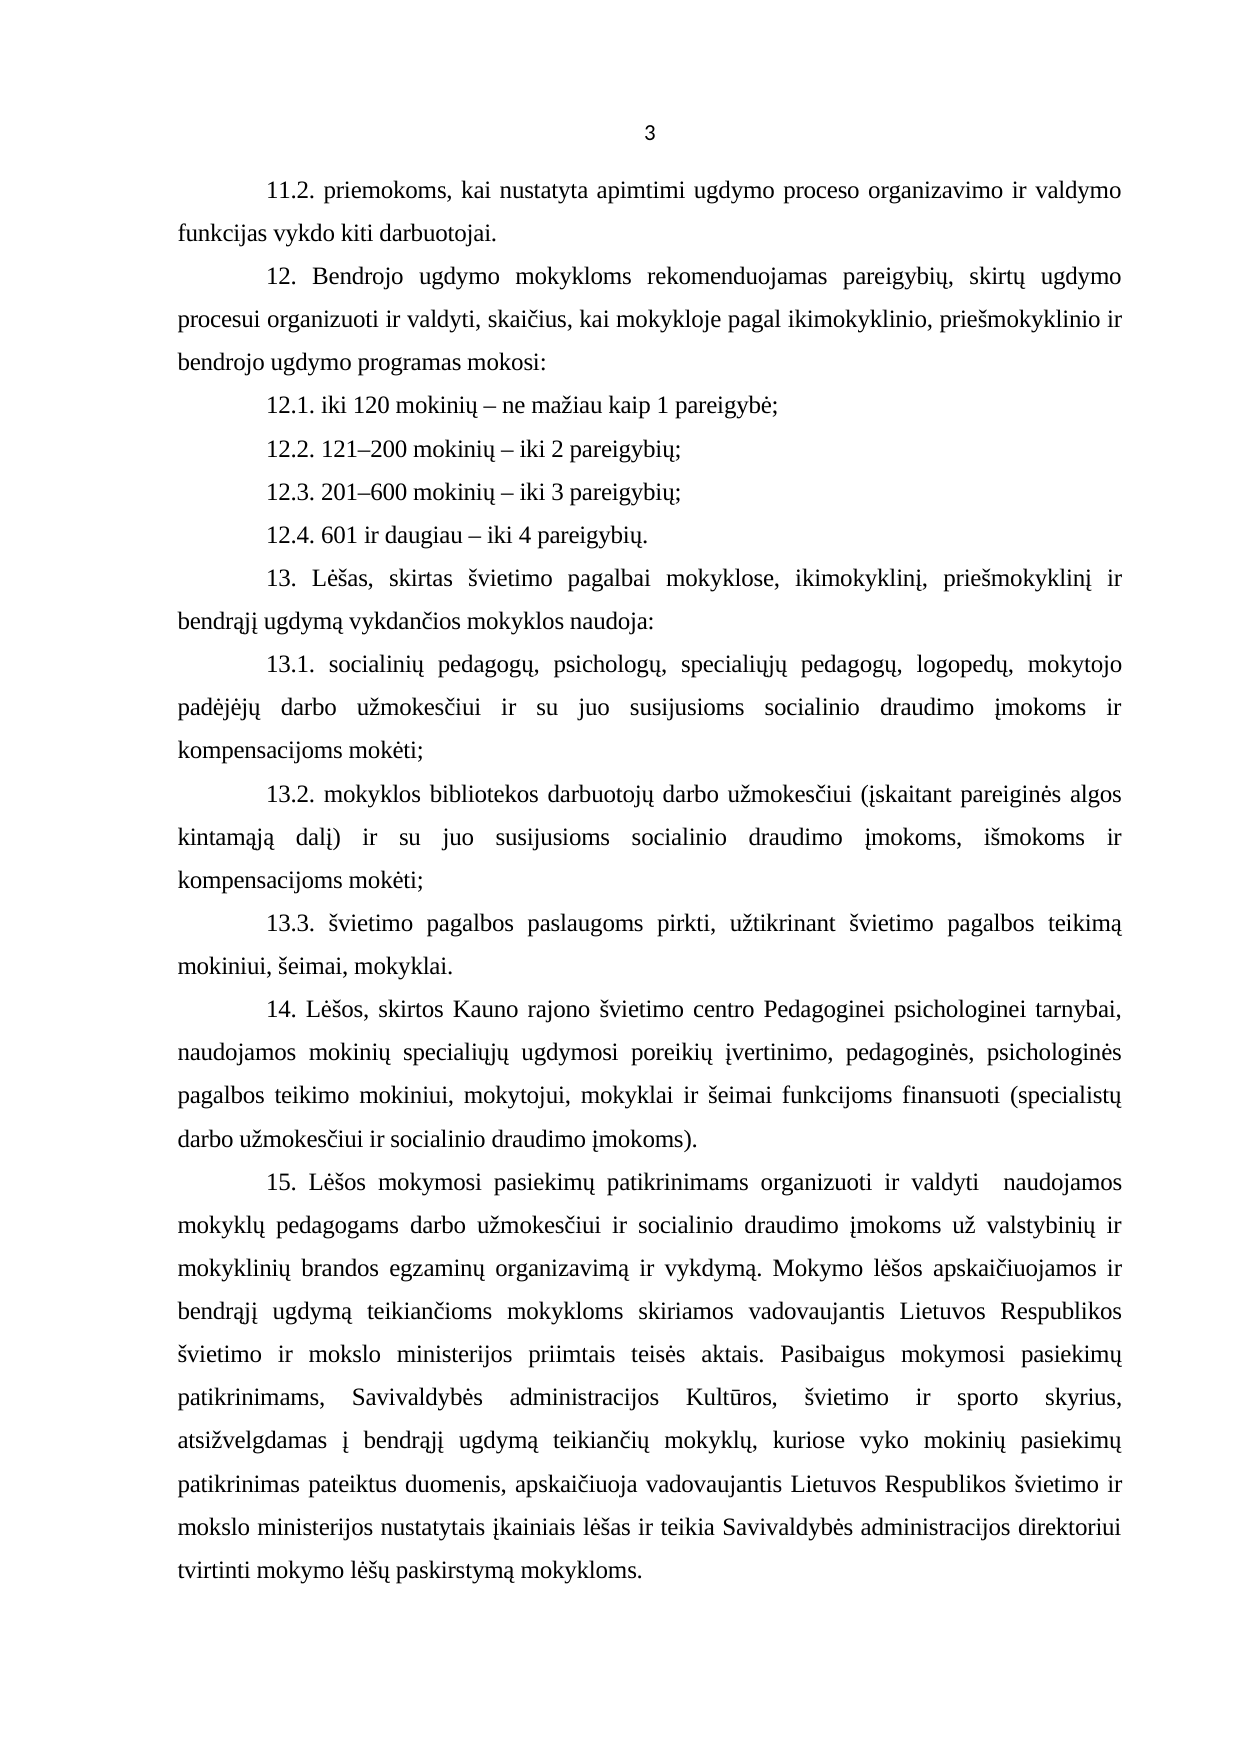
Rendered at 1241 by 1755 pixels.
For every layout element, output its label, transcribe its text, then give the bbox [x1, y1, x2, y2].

text 13.2. mokyklos bibliotekos darbuotojų darbo užmokesčiui (įskaitant pareiginės algos kintamąją dalį) ir su juo susijusioms socialinio draudimo įmokoms, išmokoms ir kompensacijoms mokėti; [177, 779, 1122, 894]
text 12. Bendrojo ugdymo mokykloms rekomenduojamas pareigybių, skirtų ugdymo procesui organizuoti ir valdyti, skaičius, kai mokykloje pagal ikimokyklinio, priešmokyklinio ir bendrojo ugdymo programas mokosi: [177, 261, 1122, 376]
text 13.1. socialinių pedagogų, psichologų, specialiųjų pedagogų, logopedų, mokytojo padėjėjų darbo užmokesčiui ir su juo susijusioms socialinio draudimo įmokoms ir kompensacijoms mokėti; [177, 649, 1122, 764]
text 12.2. 121–200 mokinių – iki 2 pareigybių; [177, 434, 1122, 462]
text 12.4. 601 ir daugiau – iki 4 pareigybių. [177, 520, 1122, 549]
text 11.2. priemokoms, kai nustatyta apimtimi ugdymo proceso organizavimo ir valdymo funkcijas vykdo kiti darbuotojai. [177, 175, 1122, 247]
text 14. Lėšos, skirtos Kauno rajono švietimo centro Pedagoginei psichologinei tarnybai, naudojamos mokinių specialiųjų ugdymosi poreikių įvertinimo, pedagoginės, psichologinės pagalbos teikimo mokiniui, mokytojui, mokyklai ir šeimai funkcijoms finansuoti (specialistų darbo užmokesčiui ir socialinio draudimo įmokoms). [177, 994, 1122, 1152]
text 12.1. iki 120 mokinių – ne mažiau kaip 1 pareigybė; [177, 391, 1122, 419]
text 15. Lėšos mokymosi pasiekimų patikrinimams organizuoti ir valdyti naudojamos mokyklų pedagogams darbo užmokesčiui ir socialinio draudimo įmokoms už valstybinių ir mokyklinių brandos egzaminų organizavimą ir vykdymą. Mokymo lėšos apskaičiuojamos ir bendrąjį ugdymą teikiančioms mokykloms skiriamos vadovaujantis Lietuvos Respublikos švietimo ir mokslo ministerijos priimtais teisės aktais. Pasibaigus mokymosi pasiekimų patikrinimams, Savivaldybės administracijos Kultūros, švietimo ir sporto skyrius, atsižvelgdamas į bendrąjį ugdymą teikiančių mokyklų, kuriose vyko mokinių pasiekimų patikrinimas pateiktus duomenis, apskaičiuoja vadovaujantis Lietuvos Respublikos švietimo ir mokslo ministerijos nustatytais įkainiais lėšas ir teikia Savivaldybės administracijos direktoriui tvirtinti mokymo lėšų paskirstymą mokykloms. [177, 1167, 1122, 1584]
text 12.3. 201–600 mokinių – iki 3 pareigybių; [177, 477, 1122, 506]
text 13.3. švietimo pagalbos paslaugoms pirkti, užtikrinant švietimo pagalbos teikimą mokiniui, šeimai, mokyklai. [177, 908, 1122, 980]
text 13. Lėšas, skirtas švietimo pagalbai mokyklose, ikimokyklinį, priešmokyklinį ir bendrąjį ugdymą vykdančios mokyklos naudoja: [177, 563, 1122, 635]
